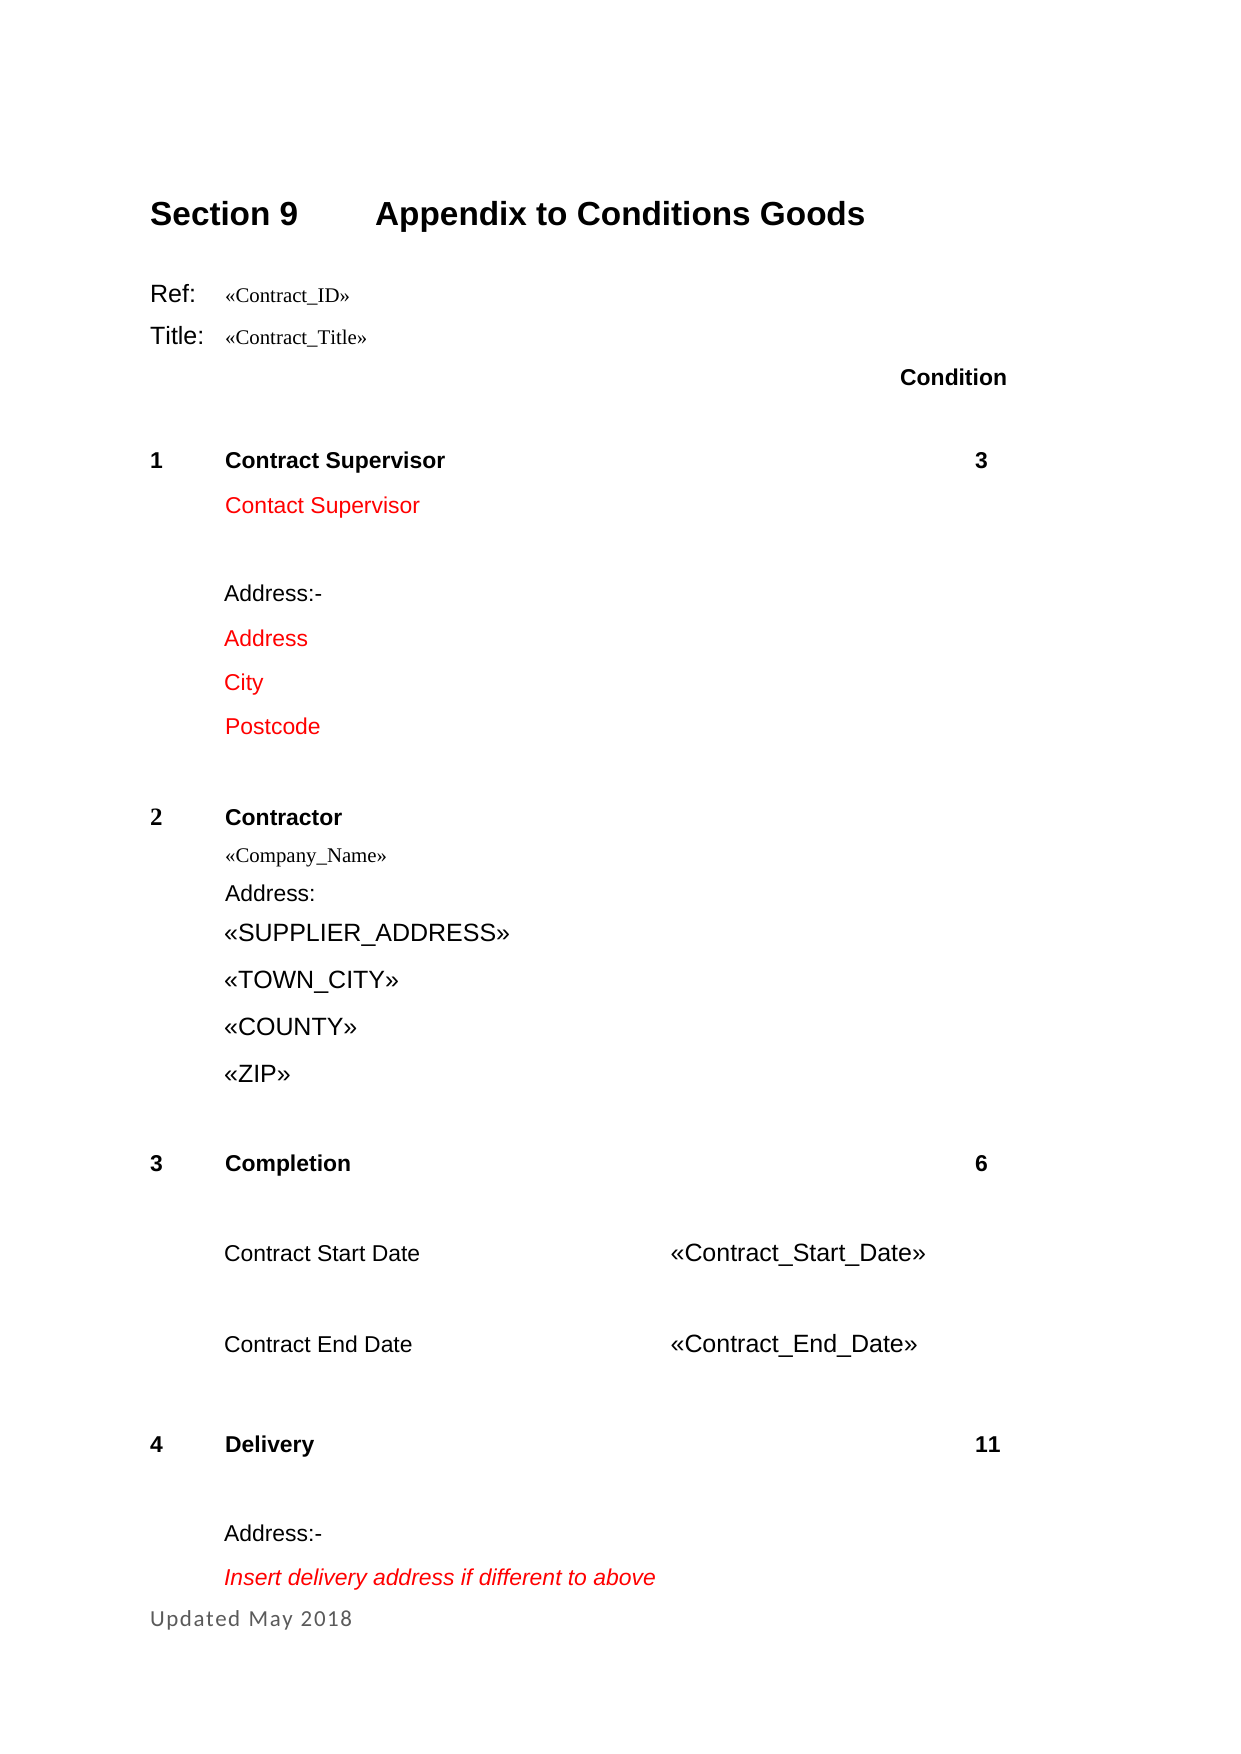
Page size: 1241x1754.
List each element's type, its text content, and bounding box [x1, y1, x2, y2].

text Condition [150, 362, 1090, 391]
text Postcode [150, 713, 1090, 739]
list Contractor [150, 802, 1090, 830]
text Insert delivery address if different to above [224, 1564, 1090, 1590]
text Address:- [224, 580, 1090, 607]
text «COUNTY» [150, 1012, 1090, 1041]
text 3 Completion 6 [150, 1150, 1090, 1176]
text Address: [225, 879, 1090, 906]
text Contract End Date «Contract_End_Date» [224, 1329, 1090, 1413]
text «SUPPLIER_ADDRESS» [150, 918, 1090, 947]
text «TOWN_CITY» [150, 965, 1090, 994]
text «ZIP» [150, 1059, 1090, 1087]
text 1 Contract Supervisor 3 [150, 447, 1090, 474]
text Contract Start Date «Contract_Start_Date» [224, 1238, 1090, 1267]
text Address:- [224, 1520, 1090, 1546]
text Contact Supervisor [150, 492, 1090, 518]
text Title: «Contract_Title» [150, 321, 1090, 349]
text 4 Delivery 11 [150, 1431, 1090, 1457]
text Ref: «Contract_ID» [150, 279, 1090, 308]
text City [224, 669, 1090, 695]
text Address [224, 624, 1090, 651]
subtitle Appendix to Conditions Goods [150, 194, 1090, 233]
text «Company_Name» [225, 843, 1090, 867]
